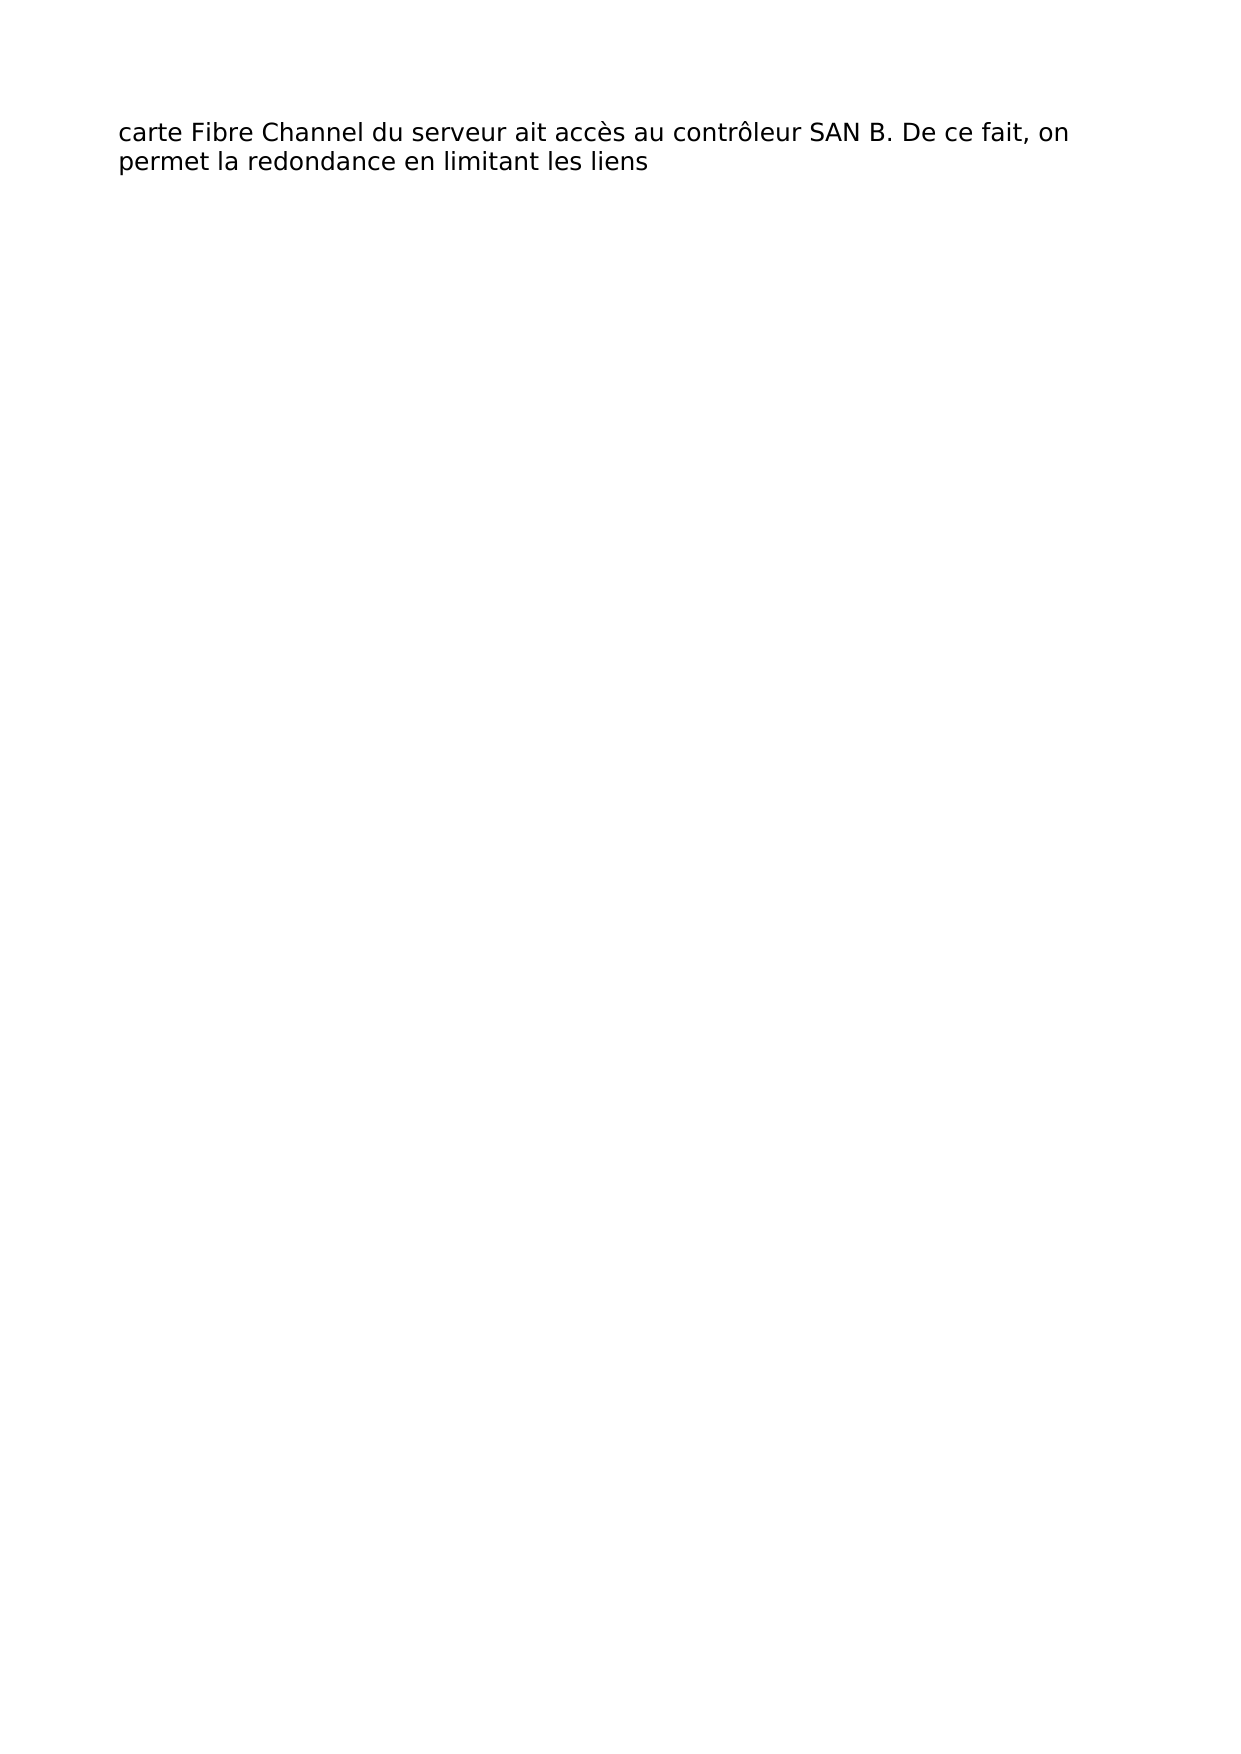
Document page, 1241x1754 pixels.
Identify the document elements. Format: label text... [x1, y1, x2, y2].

text carte Fibre Channel du serveur ait accès au contrôleur SAN B. De ce fait, on permet la redondance en limitant les liens [118, 118, 1122, 176]
